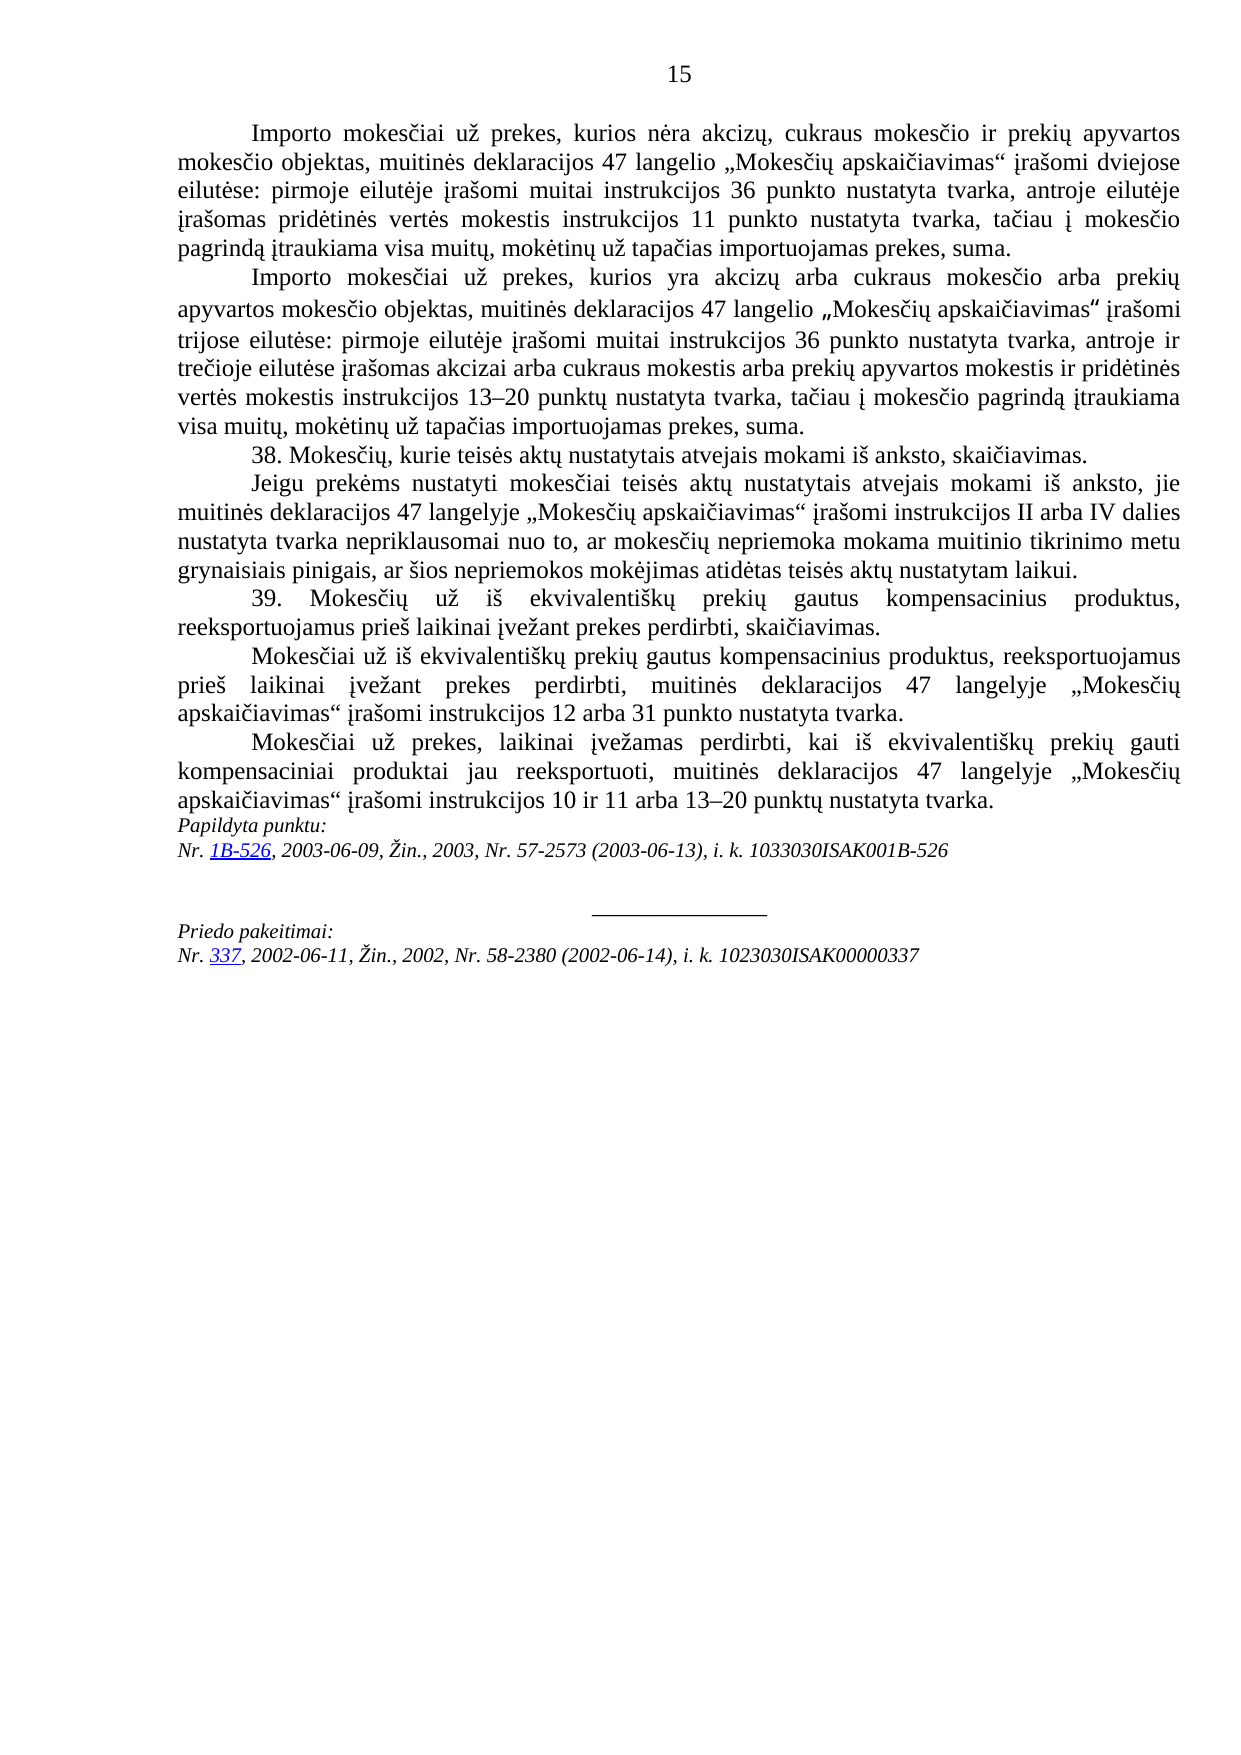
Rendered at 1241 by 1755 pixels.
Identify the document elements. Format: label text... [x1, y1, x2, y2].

text Importo mokesčiai už prekes, kurios yra akcizų arba cukraus mokesčio arba prekių apyvartos mokesčio objektas, muitinės deklaracijos 47 langelio „Mokesčių apskaičiavimas“ įrašomi trijose eilutėse: pirmoje eilutėje įrašomi muitai instrukcijos 36 punkto nustatyta tvarka, antroje ir trečioje eilutėse įrašomas akcizai arba cukraus mokestis arba prekių apyvartos mokestis ir pridėtinės vertės mokestis instrukcijos 13–20 punktų nustatyta tvarka, tačiau į mokesčio pagrindą įtraukiama visa muitų, mokėtinų už tapačias importuojamas prekes, suma. [177, 262, 1181, 440]
text Mokesčiai už iš ekvivalentiškų prekių gautus kompensacinius produktus, reeksportuojamus prieš laikinai įvežant prekes perdirbti, muitinės deklaracijos 47 langelyje „Mokesčių apskaičiavimas“ įrašomi instrukcijos 12 arba 31 punkto nustatyta tvarka. [177, 641, 1181, 727]
text Nr. 337, 2002-06-11, Žin., 2002, Nr. 58-2380 (2002-06-14), i. k. 1023030ISAK00000337 [177, 943, 1181, 967]
text Mokesčiai už prekes, laikinai įvežamas perdirbti, kai iš ekvivalentiškų prekių gauti kompensaciniai produktai jau reeksportuoti, muitinės deklaracijos 47 langelyje „Mokesčių apskaičiavimas“ įrašomi instrukcijos 10 ir 11 arba 13–20 punktų nustatyta tvarka. [177, 727, 1181, 813]
text Papildyta punktu: [177, 813, 1181, 837]
text Jeigu prekėms nustatyti mokesčiai teisės aktų nustatytais atvejais mokami iš anksto, jie muitinės deklaracijos 47 langelyje „Mokesčių apskaičiavimas“ įrašomi instrukcijos II arba IV dalies nustatyta tvarka nepriklausomai nuo to, ar mokesčių nepriemoka mokama muitinio tikrinimo metu grynaisiais pinigais, ar šios nepriemokos mokėjimas atidėtas teisės aktų nustatytam laikui. [177, 468, 1181, 583]
text Importo mokesčiai už prekes, kurios nėra akcizų, cukraus mokesčio ir prekių apyvartos mokesčio objektas, muitinės deklaracijos 47 langelio „Mokesčių apskaičiavimas“ įrašomi dviejose eilutėse: pirmoje eilutėje įrašomi muitai instrukcijos 36 punkto nustatyta tvarka, antroje eilutėje įrašomas pridėtinės vertės mokestis instrukcijos 11 punkto nustatyta tvarka, tačiau į mokesčio pagrindą įtraukiama visa muitų, mokėtinų už tapačias importuojamas prekes, suma. [177, 118, 1181, 262]
text Priedo pakeitimai: [177, 919, 1181, 943]
text 39. Mokesčių už iš ekvivalentiškų prekių gautus kompensacinius produktus, reeksportuojamus prieš laikinai įvežant prekes perdirbti, skaičiavimas. [177, 583, 1181, 641]
text ______________ [177, 890, 1181, 919]
text 38. Mokesčių, kurie teisės aktų nustatytais atvejais mokami iš anksto, skaičiavimas. [177, 440, 1181, 468]
text Nr. 1B-526, 2003-06-09, Žin., 2003, Nr. 57-2573 (2003-06-13), i. k. 1033030ISAK001B-526 [177, 837, 1181, 862]
